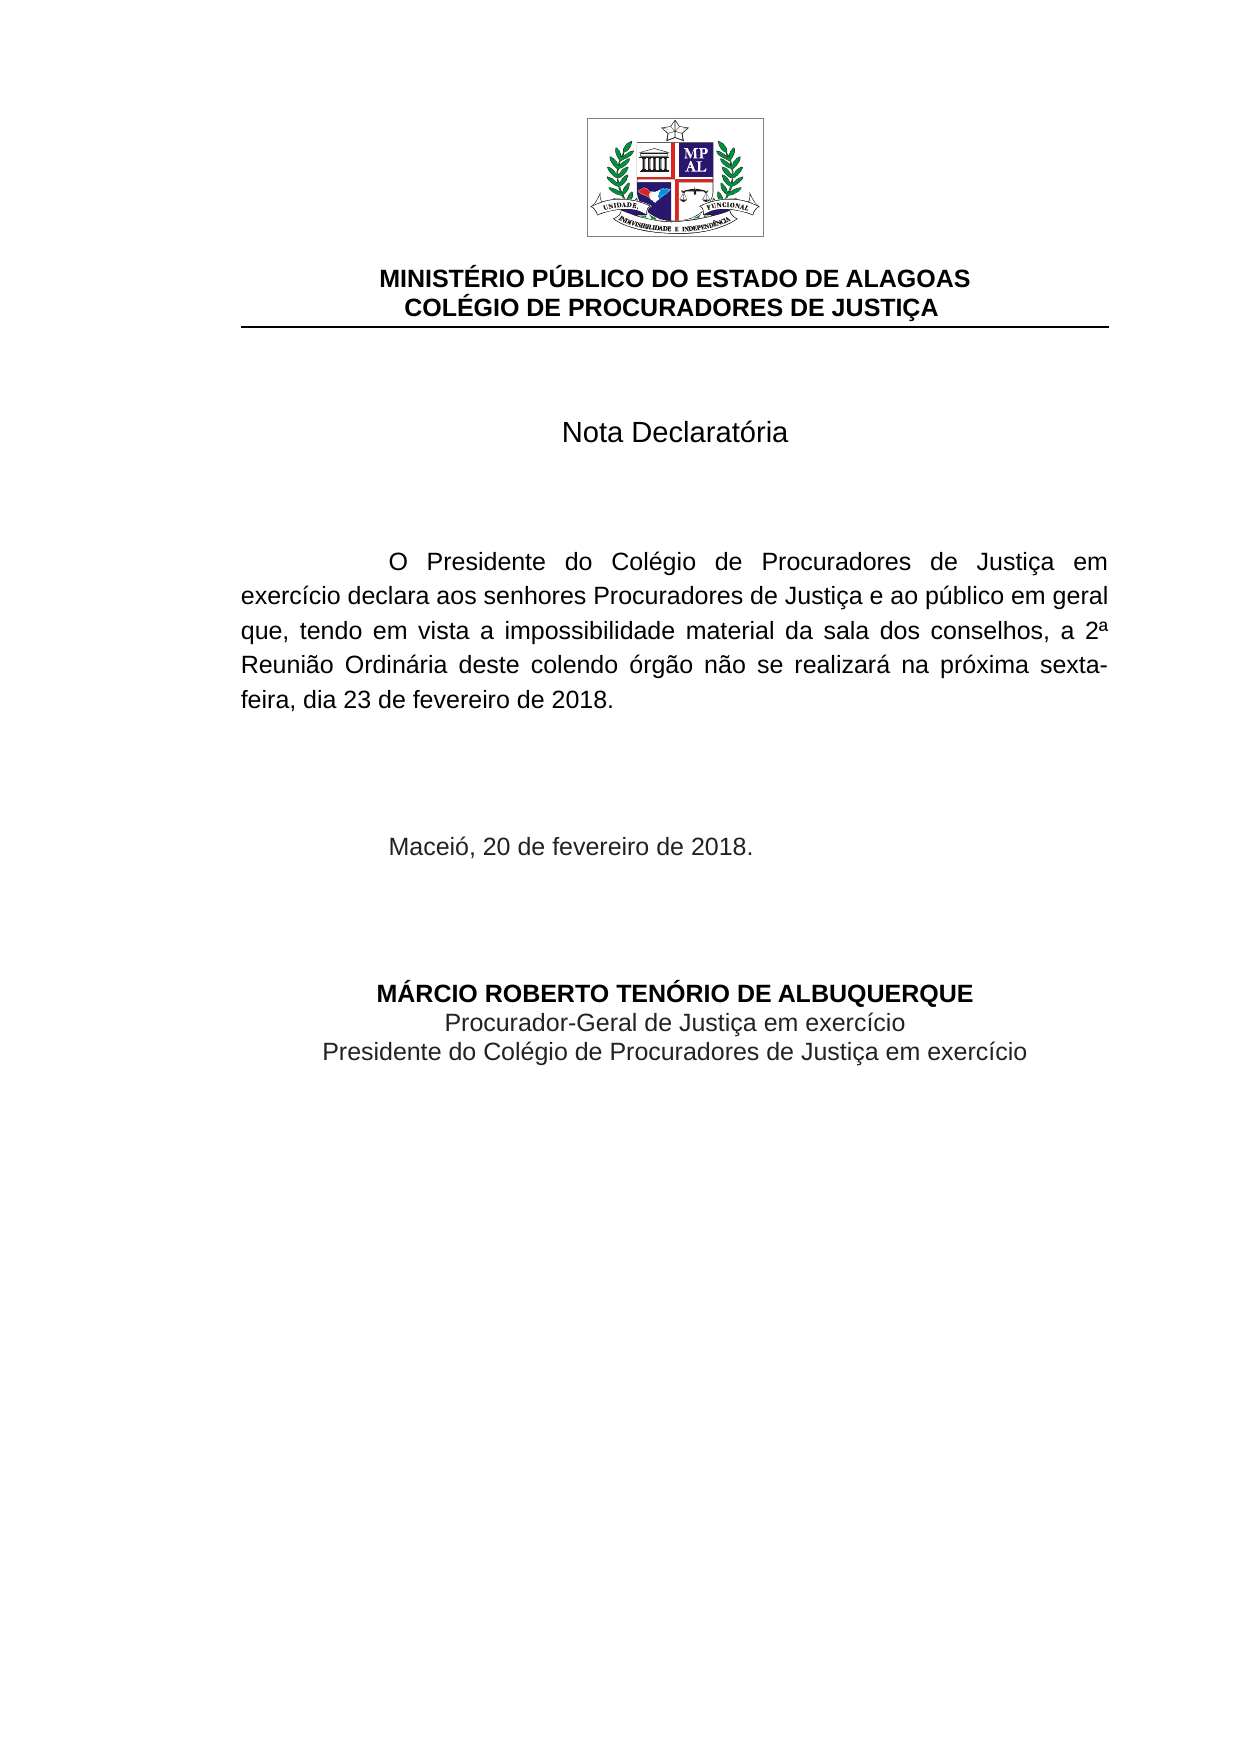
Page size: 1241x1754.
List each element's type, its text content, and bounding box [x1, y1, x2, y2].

text Maceió, 20 de fevereiro de 2018. [241, 832, 1109, 861]
text O Presidente do Colégio de Procuradores de Justiça em exercício declara aos senhores Procuradores de Justiça e ao público em geral que, tendo em vista a impossibilidade material da sala dos conselhos, a 2ª Reunião Ordinária deste colendo órgão não se realizará na próxima sexta-feira, dia 23 de fevereiro de 2018. [241, 547, 1109, 713]
text Nota Declaratória [241, 405, 1109, 452]
text Procurador-Geral de Justiça em exercício [241, 1008, 1109, 1037]
text MÁRCIO ROBERTO TENÓRIO DE ALBUQUERQUE [241, 979, 1109, 1008]
text Presidente do Colégio de Procuradores de Justiça em exercício [241, 1037, 1109, 1065]
